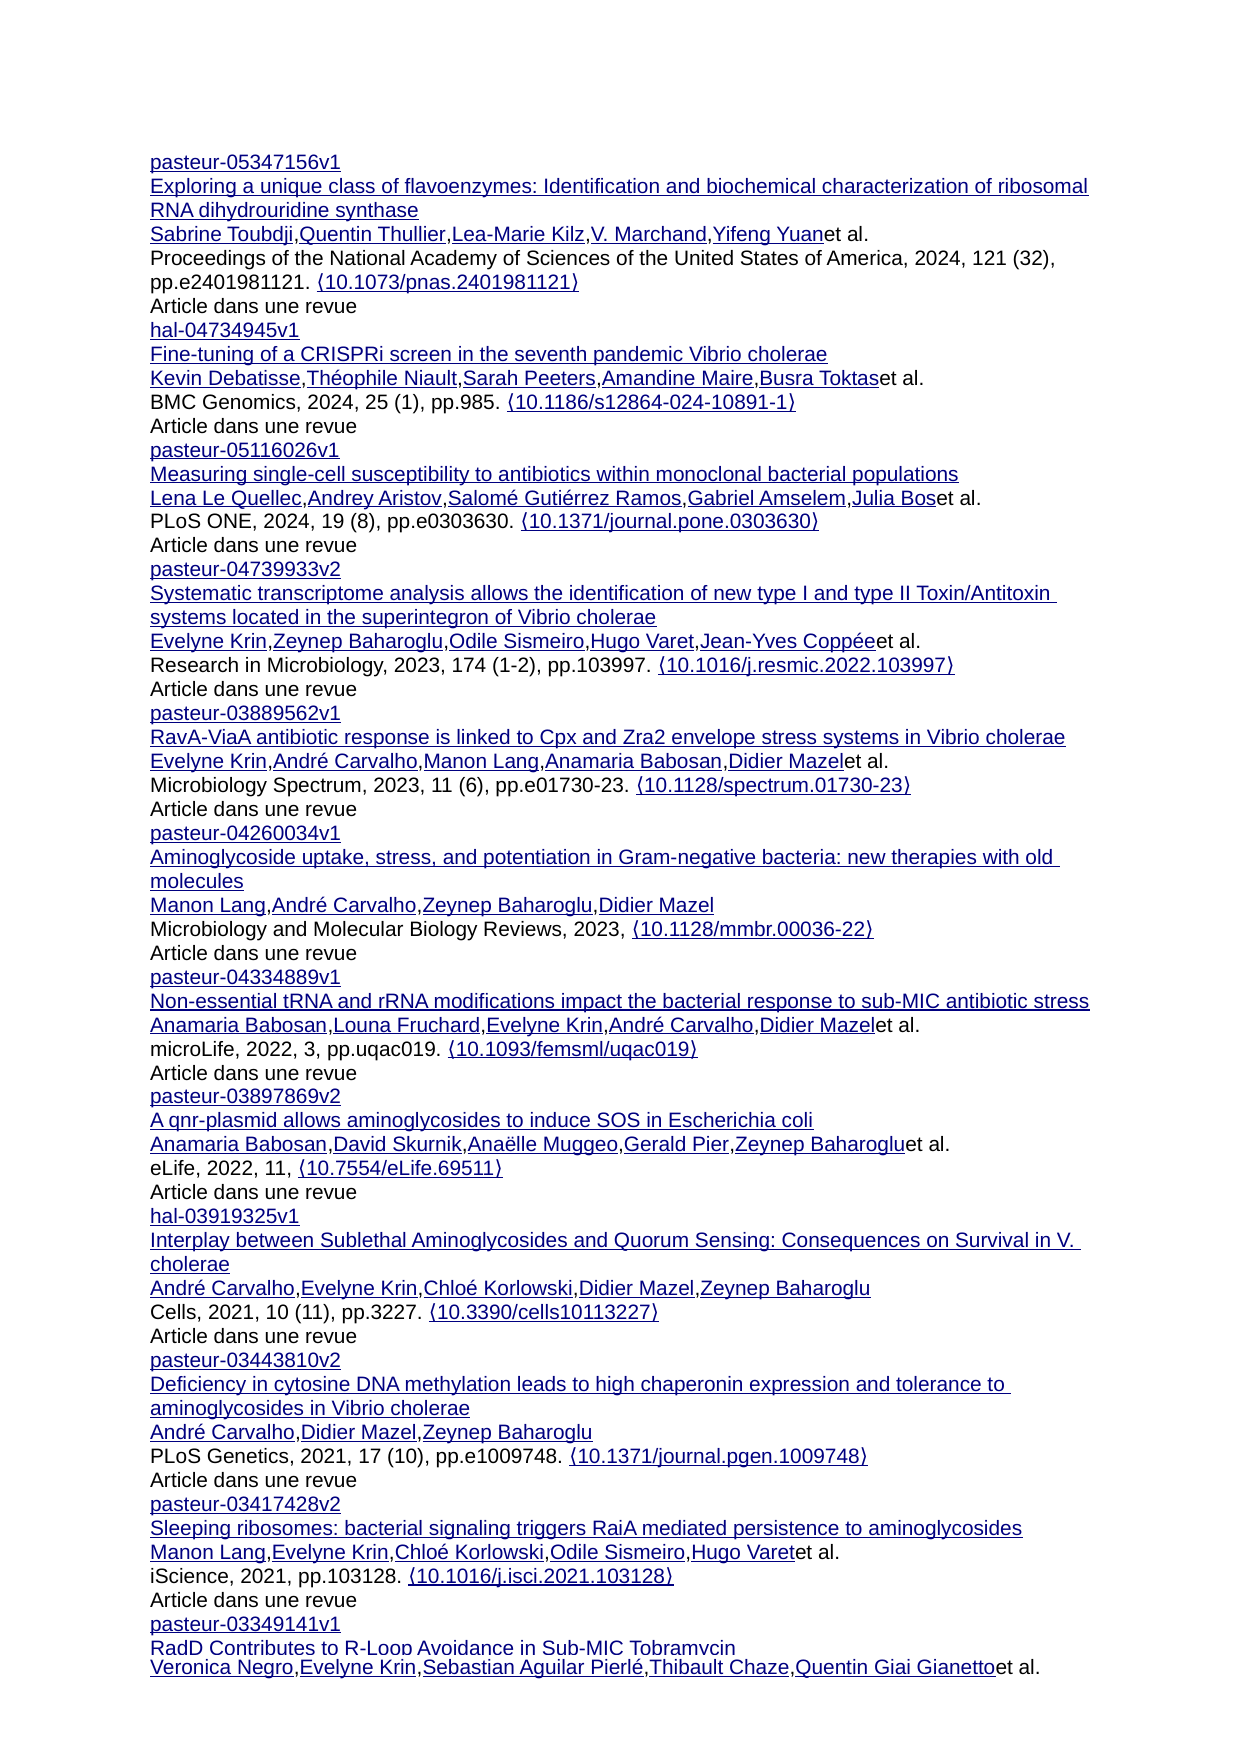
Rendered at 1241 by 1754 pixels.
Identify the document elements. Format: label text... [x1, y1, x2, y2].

table_cell RavA‐ViaA antibiotic response is linked to Cpx and Zra2 envelope stress systems in Vibrio cholerae Evelyne Krin,André Carvalho,Manon Lang,Anamaria Babosan,Didier Mazelet al. Microbiology Spectrum, 2023, 11 (6), pp.e01730-23. ⟨10.1128/spectrum.01730-23⟩ Article dans une revue pasteur-04260034v1 [150, 725, 1090, 845]
table_cell Measuring single-cell susceptibility to antibiotics within monoclonal bacterial populations Lena Le Quellec,Andrey Aristov,Salomé Gutiérrez Ramos,Gabriel Amselem,Julia Boset al. PLoS ONE, 2024, 19 (8), pp.e0303630. ⟨10.1371/journal.pone.0303630⟩ Article dans une revue pasteur-04739933v2 [150, 461, 1090, 581]
table_cell Interplay between Sublethal Aminoglycosides and Quorum Sensing: Consequences on Survival in V. cholerae André Carvalho,Evelyne Krin,Chloé Korlowski,Didier Mazel,Zeynep Baharoglu Cells, 2021, 10 (11), pp.3227. ⟨10.3390/cells10113227⟩ Article dans une revue pasteur-03443810v2 [150, 1228, 1090, 1372]
table_cell Exploring a unique class of flavoenzymes: Identification and biochemical characterization of ribosomal RNA dihydrouridine synthase Sabrine Toubdji,Quentin Thullier,Lea-Marie Kilz,V. Marchand,Yifeng Yuanet al. Proceedings of the National Academy of Sciences of the United States of America, 2024, 121 (32), pp.e2401981121. ⟨10.1073/pnas.2401981121⟩ Article dans une revue hal-04734945v1 [150, 174, 1090, 342]
table_cell RadD Contributes to R-Loop Avoidance in Sub-MIC Tobramycin Veronica Negro,Evelyne Krin,Sebastian Aguilar Pierlé,Thibault Chaze,Quentin Giai Gianettoet al. [150, 1635, 1090, 1679]
table_cell Sleeping ribosomes: bacterial signaling triggers RaiA mediated persistence to aminoglycosides Manon Lang,Evelyne Krin,Chloé Korlowski,Odile Sismeiro,Hugo Varetet al. iScience, 2021, pp.103128. ⟨10.1016/j.isci.2021.103128⟩ Article dans une revue pasteur-03349141v1 [150, 1516, 1090, 1635]
table_cell Non-essential tRNA and rRNA modifications impact the bacterial response to sub-MIC antibiotic stress [150, 989, 1090, 1009]
table_cell Fine-tuning of a CRISPRi screen in the seventh pandemic Vibrio cholerae Kevin Debatisse,Théophile Niault,Sarah Peeters,Amandine Maire,Busra Toktaset al. BMC Genomics, 2024, 25 (1), pp.985. ⟨10.1186/s12864-024-10891-1⟩ Article dans une revue pasteur-05116026v1 [150, 342, 1090, 461]
table_cell Aminoglycoside uptake, stress, and potentiation in Gram-negative bacteria: new therapies with old molecules Manon Lang,André Carvalho,Zeynep Baharoglu,Didier Mazel Microbiology and Molecular Biology Reviews, 2023, ⟨10.1128/mmbr.00036-22⟩ Article dans une revue pasteur-04334889v1 [150, 845, 1090, 988]
table_cell A qnr-plasmid allows aminoglycosides to induce SOS in Escherichia coli Anamaria Babosan,David Skurnik,Anaëlle Muggeo,Gerald Pier,Zeynep Baharogluet al. eLife, 2022, 11, ⟨10.7554/eLife.69511⟩ Article dans une revue hal-03919325v1 [150, 1108, 1090, 1228]
table_cell Deficiency in cytosine DNA methylation leads to high chaperonin expression and tolerance to aminoglycosides in Vibrio cholerae André Carvalho,Didier Mazel,Zeynep Baharoglu PLoS Genetics, 2021, 17 (10), pp.e1009748. ⟨10.1371/journal.pgen.1009748⟩ Article dans une revue pasteur-03417428v2 [150, 1372, 1090, 1516]
table_cell Systematic transcriptome analysis allows the identification of new type I and type II Toxin/Antitoxin systems located in the superintegron of Vibrio cholerae Evelyne Krin,Zeynep Baharoglu,Odile Sismeiro,Hugo Varet,Jean-Yves Coppéeet al. Research in Microbiology, 2023, 174 (1-2), pp.103997. ⟨10.1016/j.resmic.2022.103997⟩ Article dans une revue pasteur-03889562v1 [150, 581, 1090, 725]
table_cell pasteur-05347156v1 [150, 150, 1090, 174]
table_cell Anamaria Babosan,Louna Fruchard,Evelyne Krin,André Carvalho,Didier Mazelet al. microLife, 2022, 3, pp.uqac019. ⟨10.1093/femsml/uqac019⟩ Article dans une revue pasteur-03897869v2 [150, 1011, 1090, 1108]
